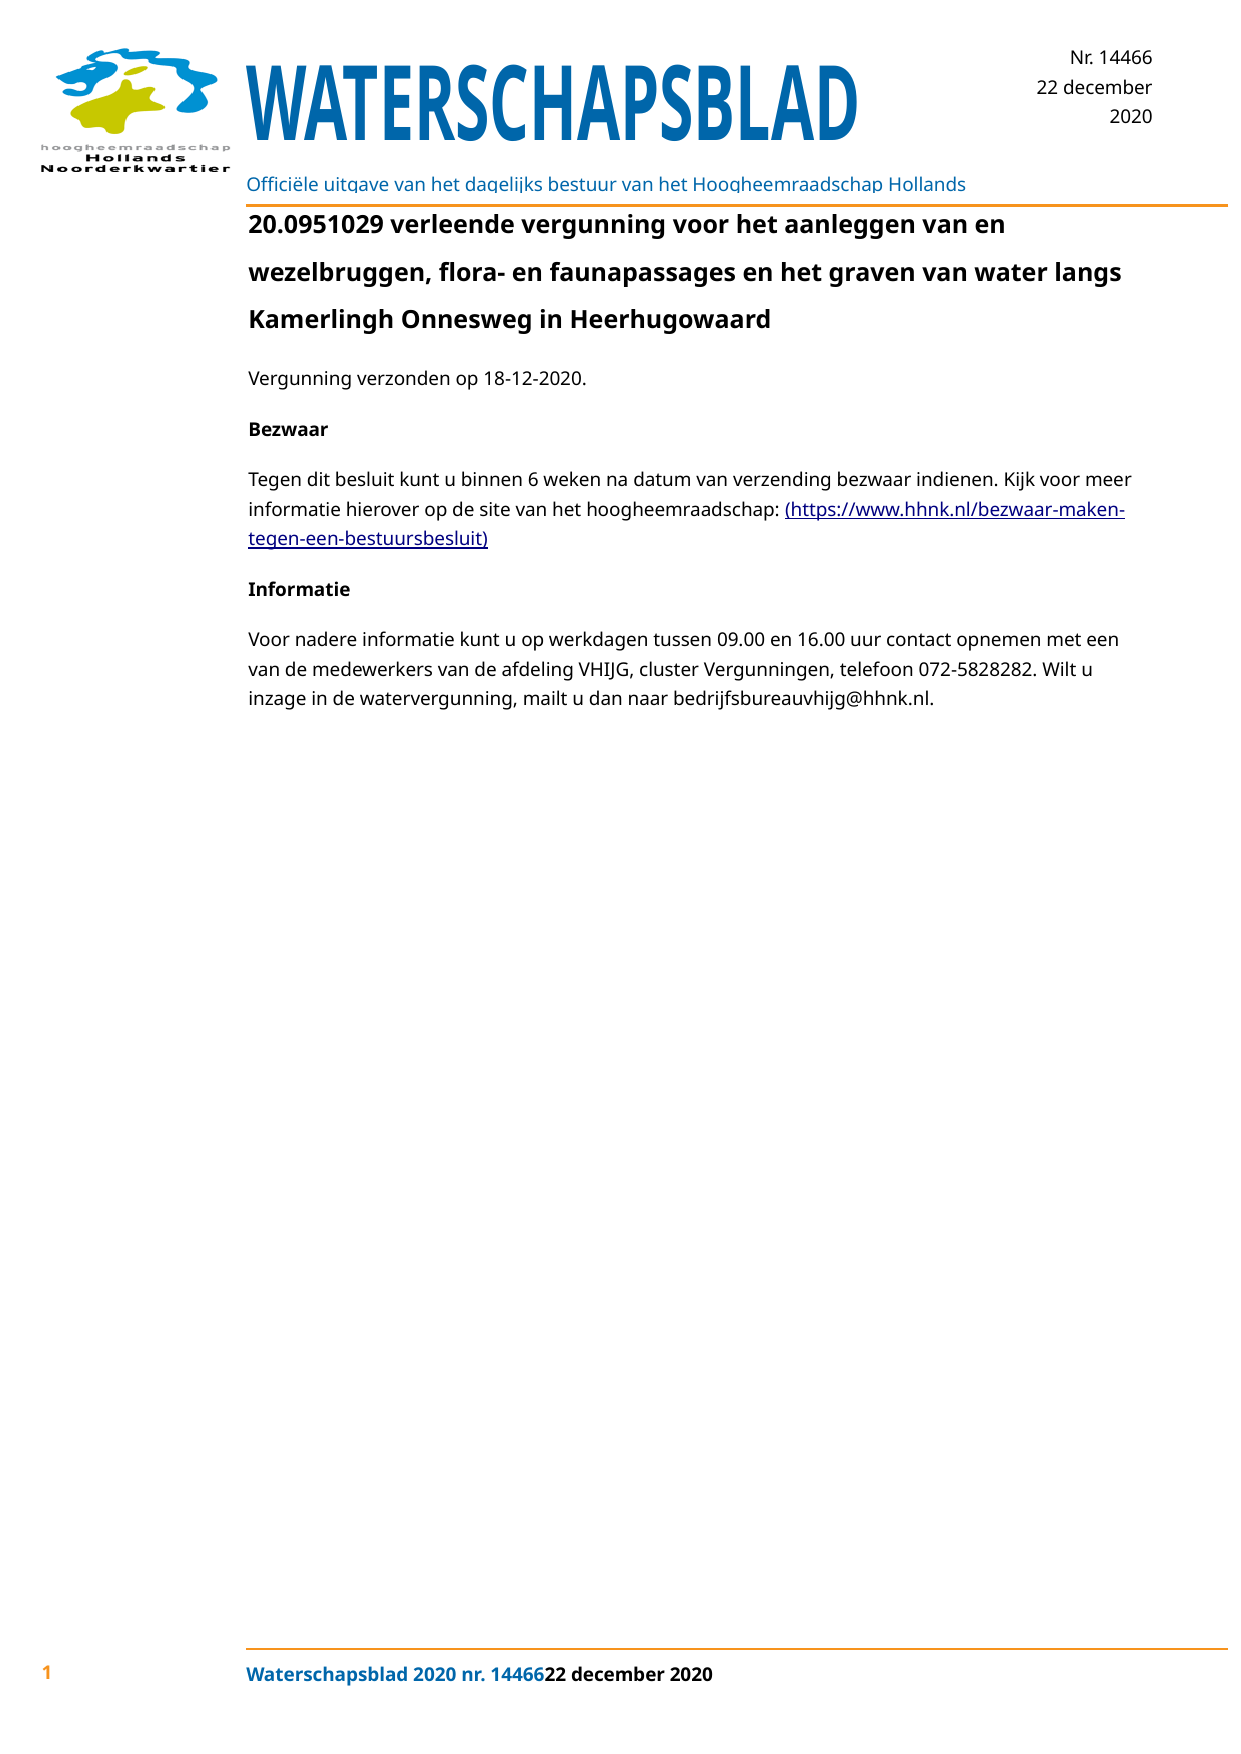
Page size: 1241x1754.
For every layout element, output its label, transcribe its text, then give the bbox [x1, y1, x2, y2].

text Informatie [248, 576, 1152, 602]
picture [41, 47, 231, 172]
text Tegen dit besluit kunt u binnen 6 weken na datum van verzending bezwaar indienen. Kijk voor meer informatie hierover op de site van het hoogheemraadschap: (https://www.hhnk.nl/bezwaar-maken-tegen-een-bestuursbesluit) [248, 466, 1152, 551]
text Voor nadere informatie kunt u op werkdagen tussen 09.00 en 16.00 uur contact opnemen met een van de medewerkers van de afdeling VHIJG, cluster Vergunningen, telefoon 072-5828282. Wilt u inzage in de watervergunning, mailt u dan naar bedrijfsbureauvhijg@hhnk.nl. [248, 626, 1152, 711]
text 20.0951029 verleende vergunning voor het aanleggen van en wezelbruggen, flora- en faunapassages en het graven van water langs Kamerlingh Onnesweg in Heerhugowaard [248, 207, 1152, 336]
text Bezwaar [248, 416, 1152, 442]
text Vergunning verzonden op 18-12-2020. [248, 366, 1152, 391]
